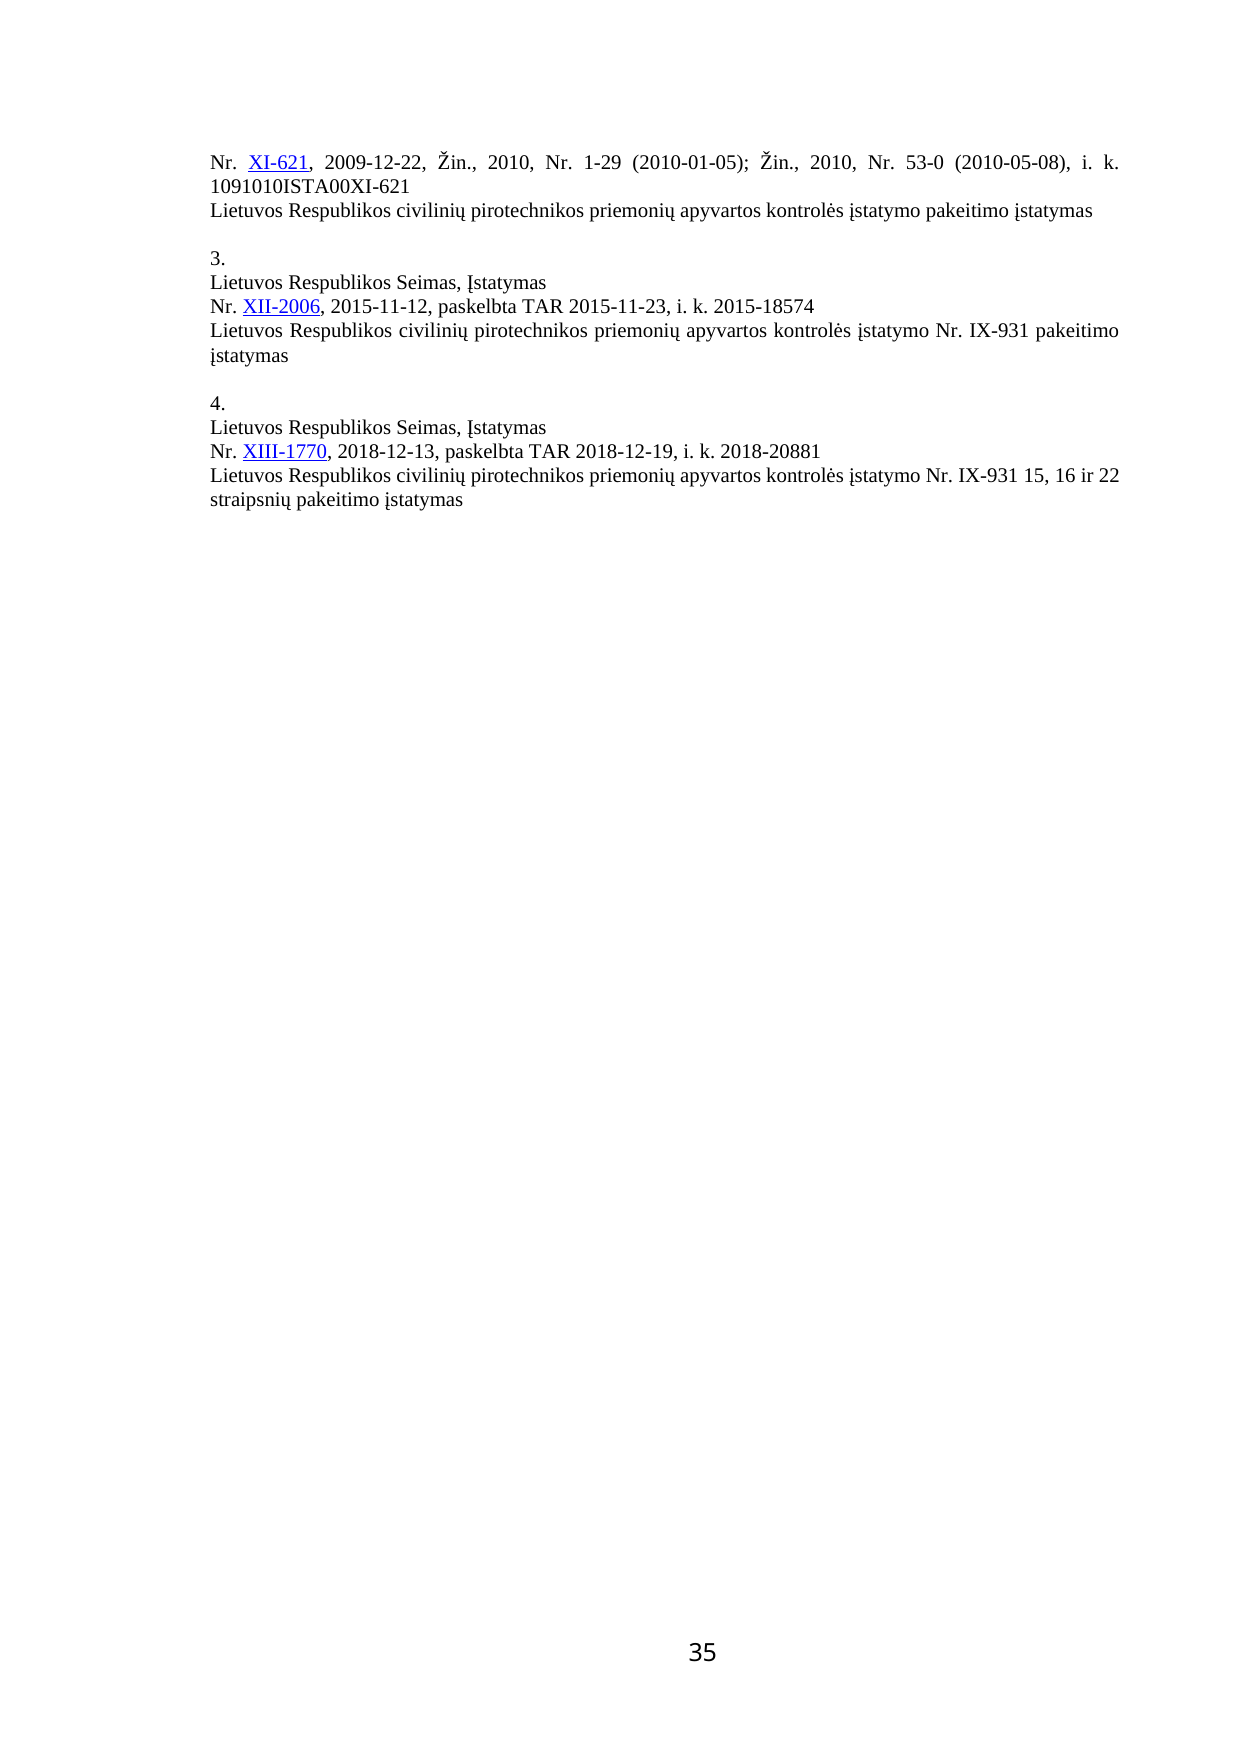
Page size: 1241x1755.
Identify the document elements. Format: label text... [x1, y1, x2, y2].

text 4. [210, 391, 1120, 415]
text Nr. XIII-1770, 2018-12-13, paskelbta TAR 2018-12-19, i. k. 2018-20881 [210, 439, 1120, 463]
text Nr. XI-621, 2009-12-22, Žin., 2010, Nr. 1-29 (2010-01-05); Žin., 2010, Nr. 53-0 (2010-05-08), i. k. 1091010ISTA00XI-621 [210, 150, 1120, 198]
text 3. [210, 246, 1120, 270]
text Nr. XII-2006, 2015-11-12, paskelbta TAR 2015-11-23, i. k. 2015-18574 [210, 294, 1120, 318]
text Lietuvos Respublikos Seimas, Įstatymas [210, 270, 1120, 294]
text Lietuvos Respublikos civilinių pirotechnikos priemonių apyvartos kontrolės įstatymo Nr. IX-931 pakeitimo įstatymas [210, 318, 1120, 367]
text Lietuvos Respublikos civilinių pirotechnikos priemonių apyvartos kontrolės įstatymo pakeitimo įstatymas [210, 198, 1120, 222]
text Lietuvos Respublikos civilinių pirotechnikos priemonių apyvartos kontrolės įstatymo Nr. IX-931 15, 16 ir 22 straipsnių pakeitimo įstatymas [210, 463, 1120, 511]
text Lietuvos Respublikos Seimas, Įstatymas [210, 415, 1120, 439]
